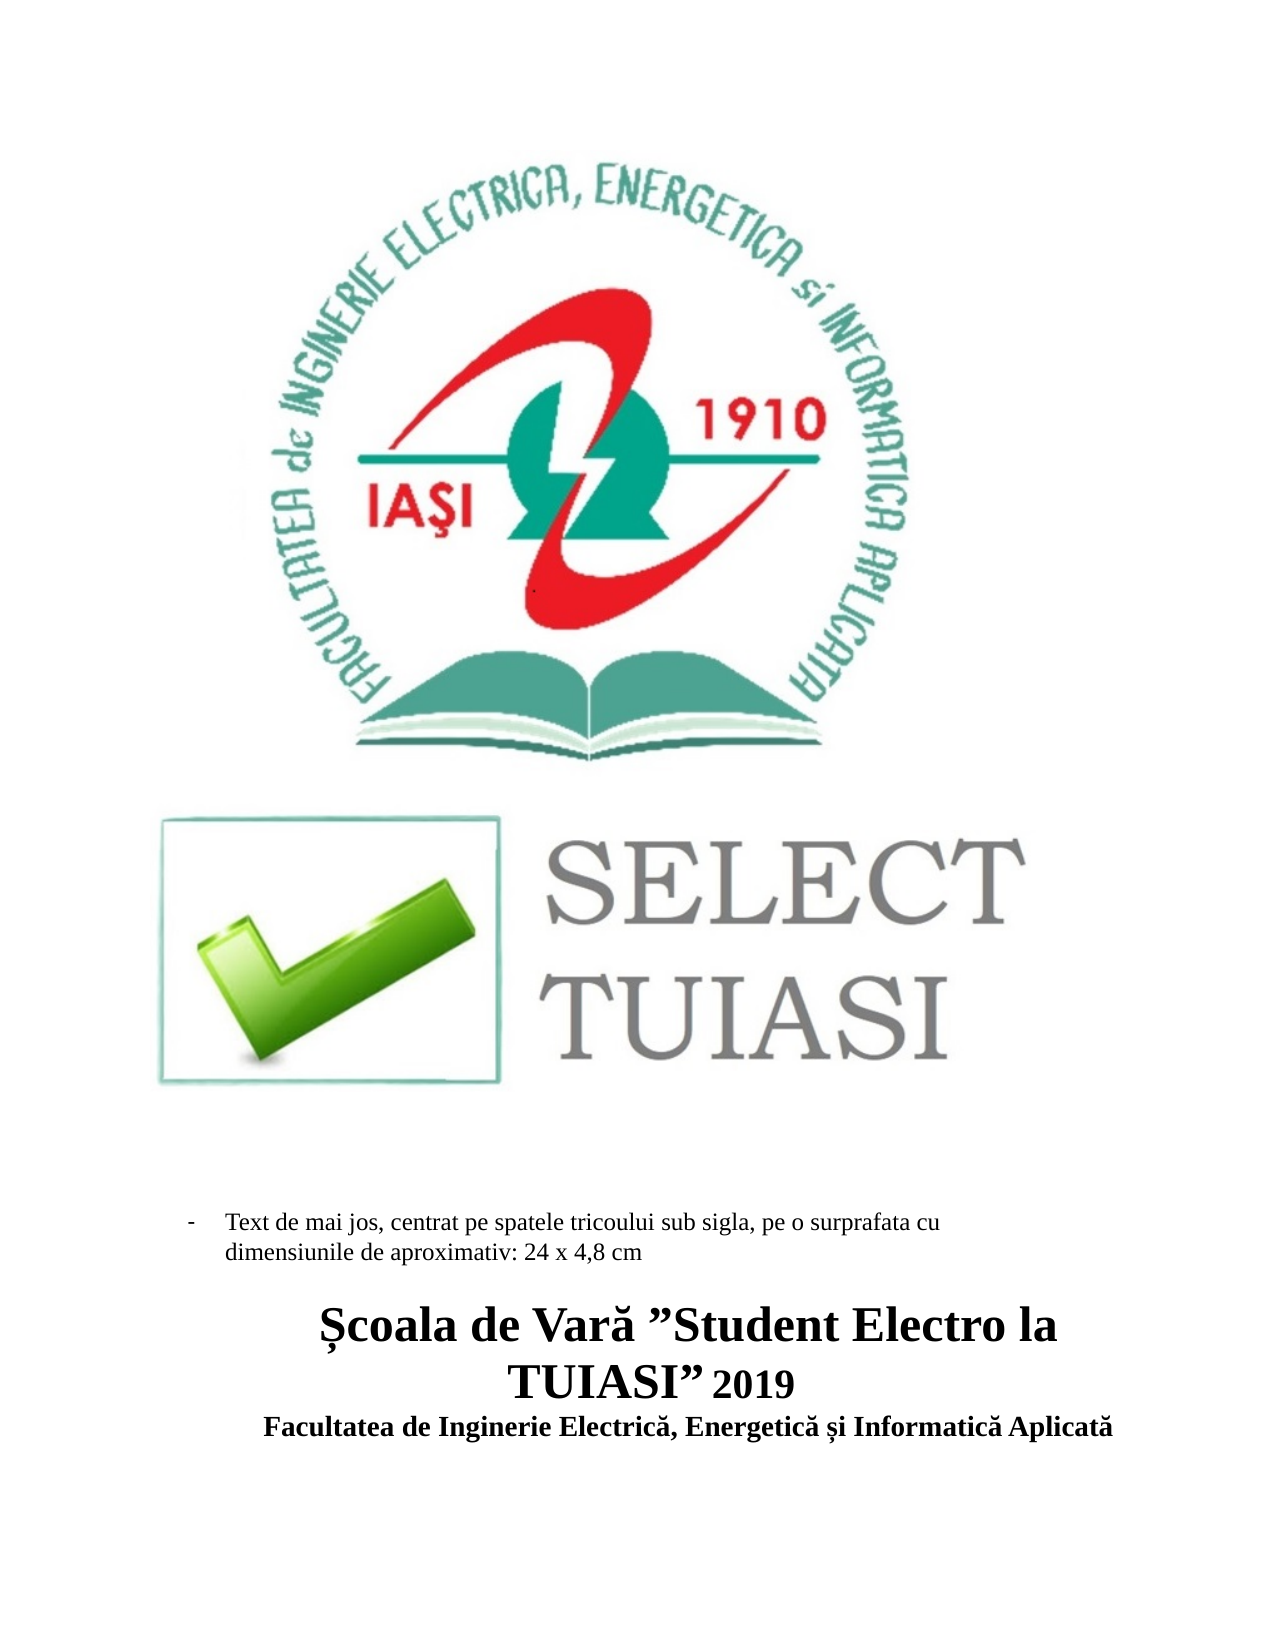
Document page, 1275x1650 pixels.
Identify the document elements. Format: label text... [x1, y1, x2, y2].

text Școala de Vară ”Student Electro la TUIASI” 2019 [150, 1294, 1152, 1409]
list dimensiunile de aproximativ: 24 x 4,8 cm [225, 1237, 1152, 1266]
picture [150, 150, 1037, 1092]
text Facultatea de Inginerie Electrică, Energetică și Informatică Aplicată [150, 1409, 1152, 1443]
list Text de mai jos, centrat pe spatele tricoului sub sigla, pe o surprafata cu [187, 1206, 1152, 1237]
